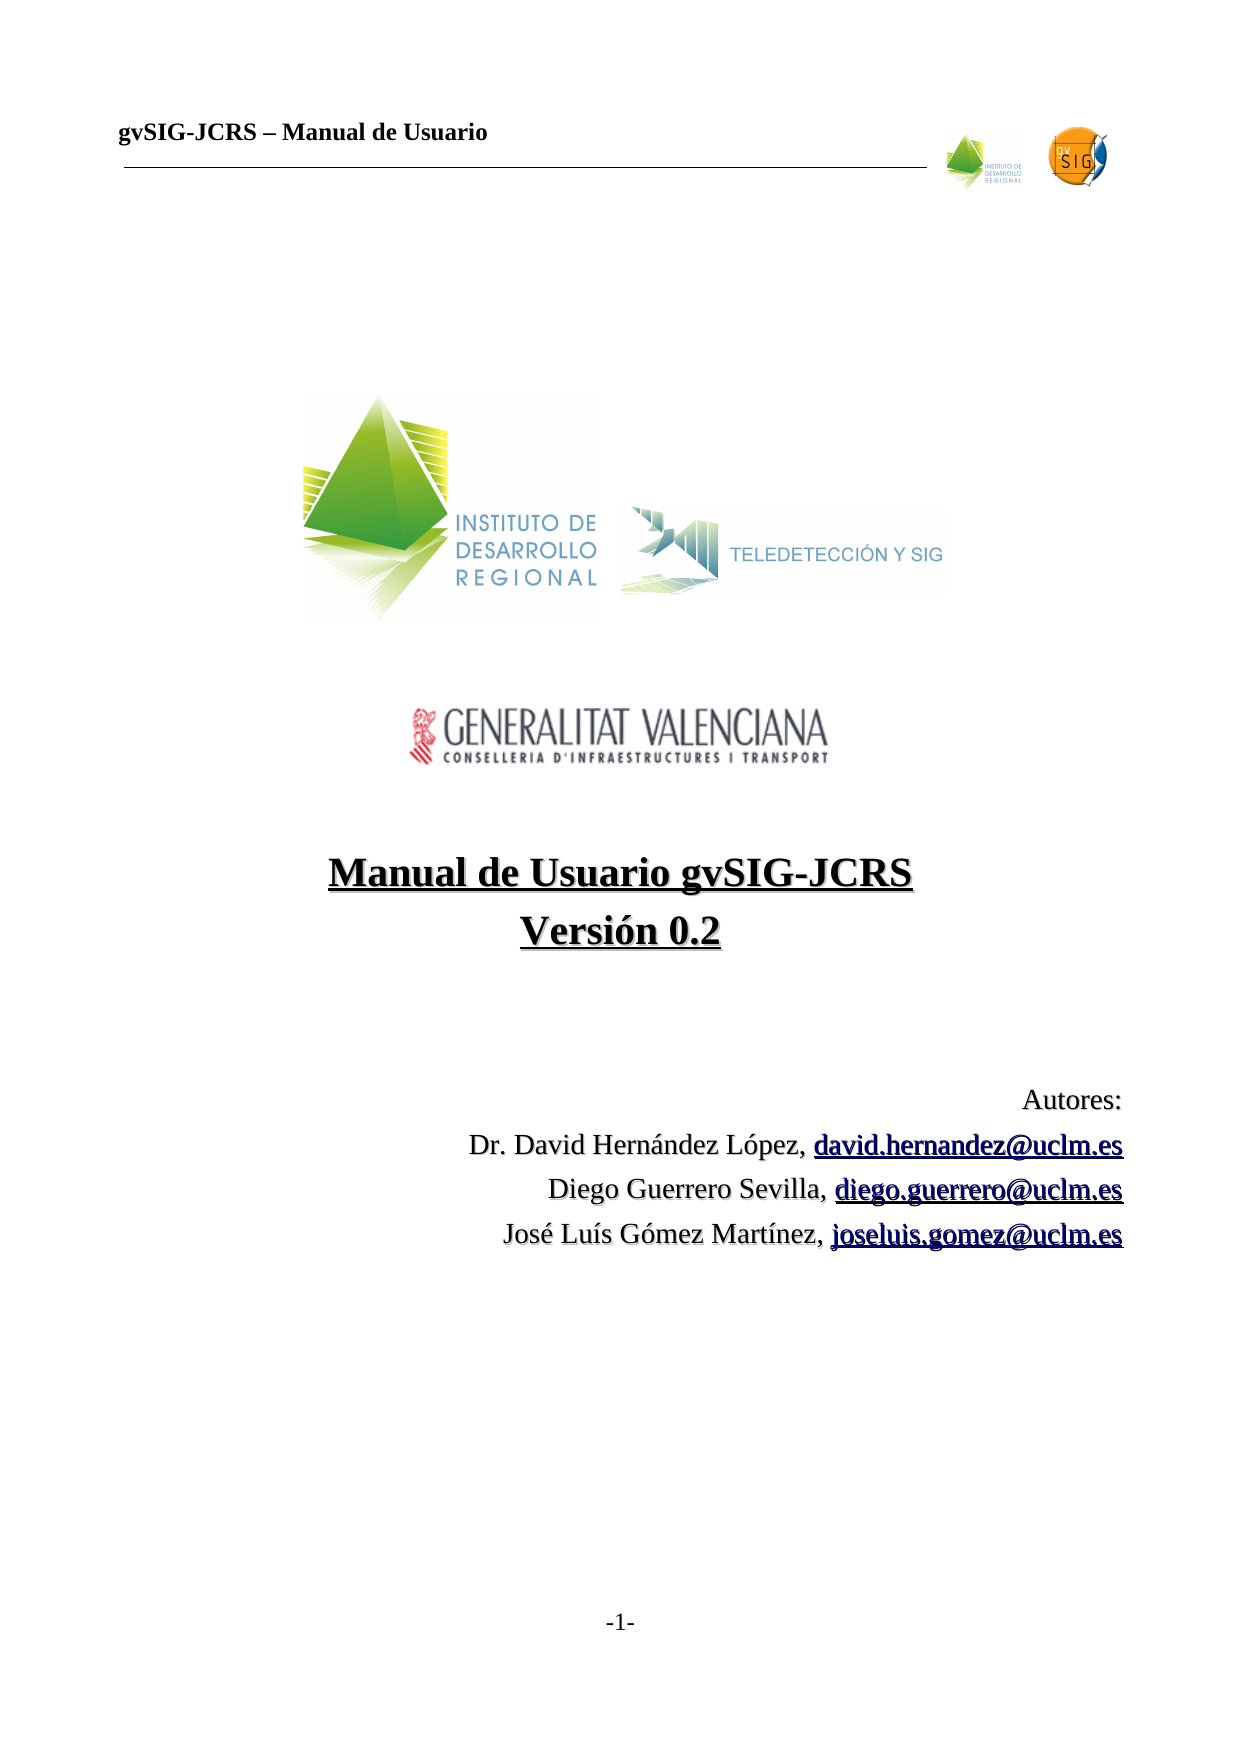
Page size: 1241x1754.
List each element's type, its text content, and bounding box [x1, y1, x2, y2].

picture [1048, 127, 1108, 187]
text Autores: [118, 1083, 1122, 1116]
text Dr. David Hernández López, david.hernandez@uclm.es [118, 1128, 1122, 1160]
picture [946, 133, 1022, 193]
picture [303, 393, 599, 626]
text Diego Guerrero Sevilla, diego.guerrero@uclm.es [118, 1173, 1122, 1205]
picture [620, 506, 945, 595]
text Versión 0.2 [118, 907, 1122, 953]
text Manual de Usuario gvSIG-JCRS [118, 849, 1122, 895]
picture [406, 703, 834, 769]
text José Luís Gómez Martínez, joseluis.gomez@uclm.es [118, 1218, 1122, 1250]
